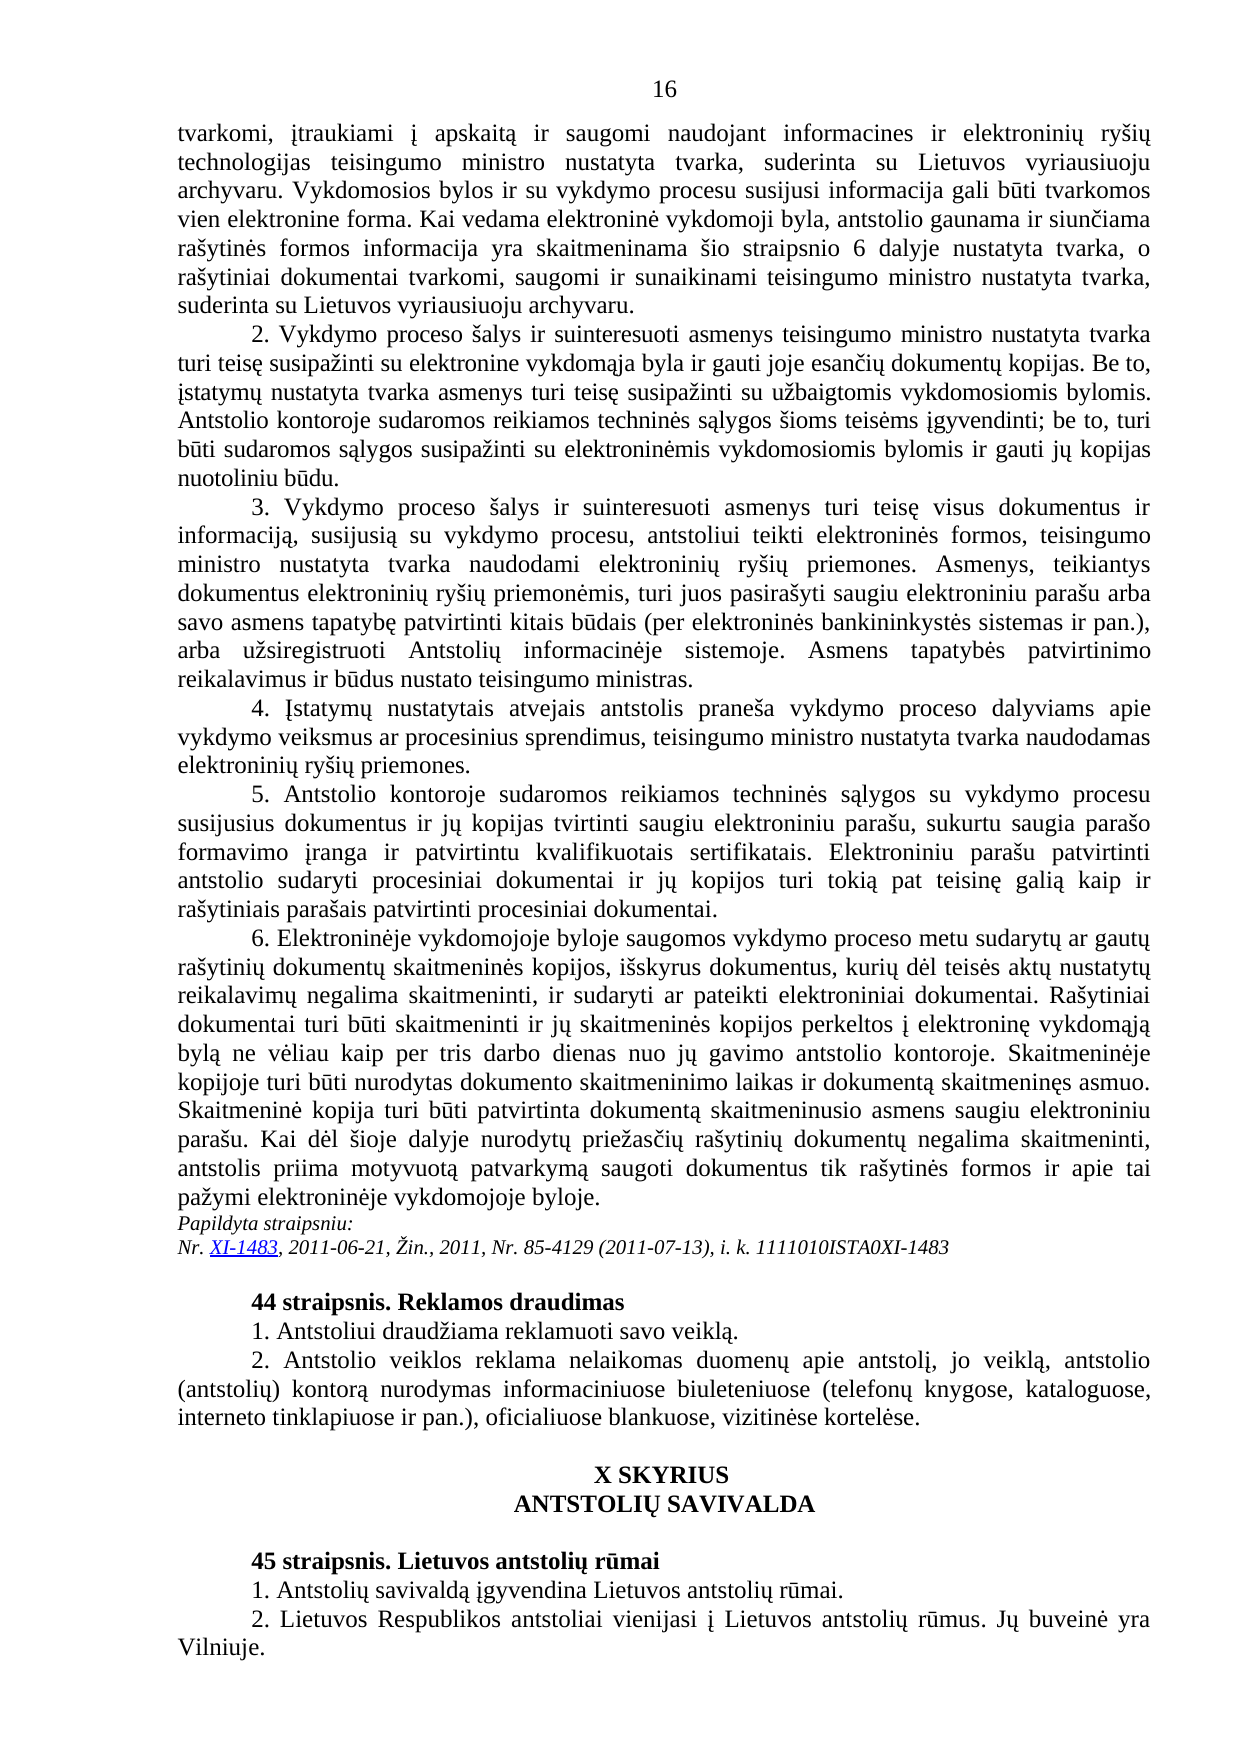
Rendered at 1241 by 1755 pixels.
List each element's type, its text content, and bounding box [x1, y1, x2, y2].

text 4. Įstatymų nustatytais atvejais antstolis praneša vykdymo proceso dalyviams apie vykdymo veiksmus ar procesinius sprendimus, teisingumo ministro nustatyta tvarka naudodamas elektroninių ryšių priemones. [177, 693, 1152, 779]
text Nr. XI-1483, 2011-06-21, Žin., 2011, Nr. 85-4129 (2011-07-13), i. k. 1111010ISTA0XI-1483 [177, 1235, 1152, 1259]
text 2. Lietuvos Respublikos antstoliai vienijasi į Lietuvos antstolių rūmus. Jų buveinė yra Vilniuje. [177, 1604, 1152, 1661]
text X SKYRIUS [177, 1460, 1152, 1489]
text 44 straipsnis. Reklamos draudimas [177, 1287, 1152, 1316]
text 2. Antstolio veiklos reklama nelaikomas duomenų apie antstolį, jo veiklą, antstolio (antstolių) kontorą nurodymas informaciniuose biuleteniuose (telefonų knygose, kataloguose, interneto tinklapiuose ir pan.), oficialiuose blankuose, vizitinėse kortelėse. [177, 1345, 1152, 1431]
text 1. Antstoliui draudžiama reklamuoti savo veiklą. [177, 1316, 1152, 1345]
text tvarkomi, įtraukiami į apskaitą ir saugomi naudojant informacines ir elektroninių ryšių technologijas teisingumo ministro nustatyta tvarka, suderinta su Lietuvos vyriausiuoju archyvaru. Vykdomosios bylos ir su vykdymo procesu susijusi informacija gali būti tvarkomos vien elektronine forma. Kai vedama elektroninė vykdomoji byla, antstolio gaunama ir siunčiama rašytinės formos informacija yra skaitmeninama šio straipsnio 6 dalyje nustatyta tvarka, o rašytiniai dokumentai tvarkomi, saugomi ir sunaikinami teisingumo ministro nustatyta tvarka, suderinta su Lietuvos vyriausiuoju archyvaru. [177, 118, 1152, 319]
text 2. Vykdymo proceso šalys ir suinteresuoti asmenys teisingumo ministro nustatyta tvarka turi teisę susipažinti su elektronine vykdomąja byla ir gauti joje esančių dokumentų kopijas. Be to, įstatymų nustatyta tvarka asmenys turi teisę susipažinti su užbaigtomis vykdomosiomis bylomis. Antstolio kontoroje sudaromos reikiamos techninės sąlygos šioms teisėms įgyvendinti; be to, turi būti sudaromos sąlygos susipažinti su elektroninėmis vykdomosiomis bylomis ir gauti jų kopijas nuotoliniu būdu. [177, 319, 1152, 492]
text Papildyta straipsniu: [177, 1211, 1152, 1235]
text ANTSTOLIŲ SAVIVALDA [177, 1489, 1152, 1517]
text 5. Antstolio kontoroje sudaromos reikiamos techninės sąlygos su vykdymo procesu susijusius dokumentus ir jų kopijas tvirtinti saugiu elektroniniu parašu, sukurtu saugia parašo formavimo įranga ir patvirtintu kvalifikuotais sertifikatais. Elektroniniu parašu patvirtinti antstolio sudaryti procesiniai dokumentai ir jų kopijos turi tokią pat teisinę galią kaip ir rašytiniais parašais patvirtinti procesiniai dokumentai. [177, 779, 1152, 923]
text 3. Vykdymo proceso šalys ir suinteresuoti asmenys turi teisę visus dokumentus ir informaciją, susijusią su vykdymo procesu, antstoliui teikti elektroninės formos, teisingumo ministro nustatyta tvarka naudodami elektroninių ryšių priemones. Asmenys, teikiantys dokumentus elektroninių ryšių priemonėmis, turi juos pasirašyti saugiu elektroniniu parašu arba savo asmens tapatybę patvirtinti kitais būdais (per elektroninės bankininkystės sistemas ir pan.), arba užsiregistruoti Antstolių informacinėje sistemoje. Asmens tapatybės patvirtinimo reikalavimus ir būdus nustato teisingumo ministras. [177, 492, 1152, 693]
text 45 straipsnis. Lietuvos antstolių rūmai [177, 1546, 1152, 1575]
text 6. Elektroninėje vykdomojoje byloje saugomos vykdymo proceso metu sudarytų ar gautų rašytinių dokumentų skaitmeninės kopijos, išskyrus dokumentus, kurių dėl teisės aktų nustatytų reikalavimų negalima skaitmeninti, ir sudaryti ar pateikti elektroniniai dokumentai. Rašytiniai dokumentai turi būti skaitmeninti ir jų skaitmeninės kopijos perkeltos į elektroninę vykdomąją bylą ne vėliau kaip per tris darbo dienas nuo jų gavimo antstolio kontoroje. Skaitmeninėje kopijoje turi būti nurodytas dokumento skaitmeninimo laikas ir dokumentą skaitmeninęs asmuo. Skaitmeninė kopija turi būti patvirtinta dokumentą skaitmeninusio asmens saugiu elektroniniu parašu. Kai dėl šioje dalyje nurodytų priežasčių rašytinių dokumentų negalima skaitmeninti, antstolis priima motyvuotą patvarkymą saugoti dokumentus tik rašytinės formos ir apie tai pažymi elektroninėje vykdomojoje byloje. [177, 923, 1152, 1211]
text 1. Antstolių savivaldą įgyvendina Lietuvos antstolių rūmai. [177, 1575, 1152, 1604]
